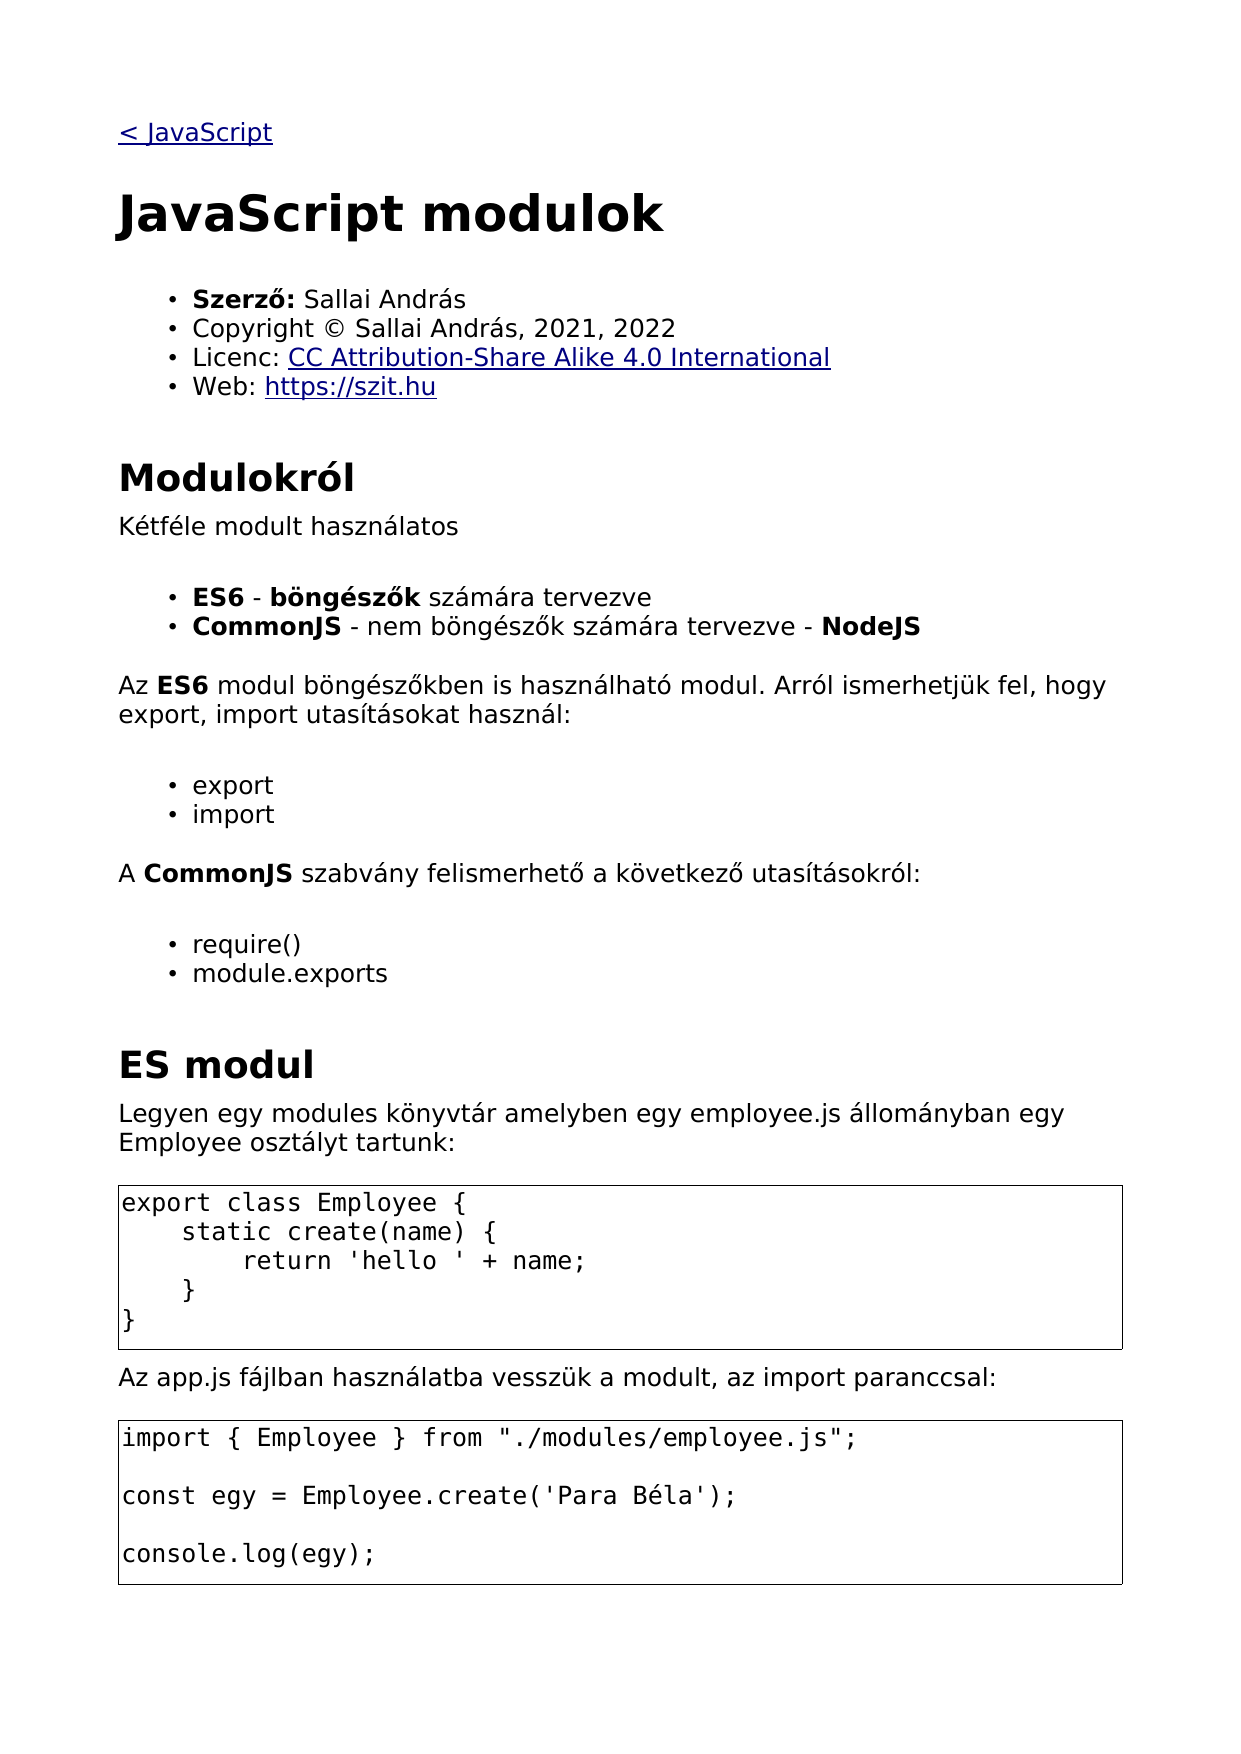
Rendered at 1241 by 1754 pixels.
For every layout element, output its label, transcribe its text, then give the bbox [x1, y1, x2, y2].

text A CommonJS szabvány felismerhető a következő utasításokról: [118, 859, 1122, 888]
list Szerző: Sallai András [177, 285, 1122, 314]
text Legyen egy modules könyvtár amelyben egy employee.js állományban egy Employee osztályt tartunk: [118, 1099, 1122, 1158]
list Copyright © Sallai András, 2021, 2022 [177, 314, 1122, 343]
table_header import { Employee } from "./modules/employee.js"; const egy = Employee.create('Para Béla'); console.log(egy); [119, 1421, 1122, 1583]
subtitle Modulokról [118, 456, 1122, 500]
list CommonJS - nem böngészők számára tervezve - NodeJS [177, 613, 1122, 642]
text Az ES6 modul böngészőkben is használható modul. Arról ismerhetjük fel, hogy export, import utasításokat használ: [118, 671, 1122, 729]
text Az app.js fájlban használatba vesszük a modult, az import paranccsal: [118, 1363, 1122, 1393]
subtitle ES modul [118, 1043, 1122, 1087]
list require() [177, 931, 1122, 960]
text < JavaScript [118, 118, 1122, 147]
list export [177, 772, 1122, 801]
text Kétféle modult használatos [118, 512, 1122, 541]
list ES6 - böngészők számára tervezve [177, 583, 1122, 613]
list module.exports [177, 960, 1122, 989]
subtitle JavaScript modulok [118, 185, 1122, 243]
table_header export class Employee { static create(name) { return 'hello ' + name; } } [119, 1186, 1122, 1349]
list import [177, 801, 1122, 830]
list Web: https://szit.hu [177, 372, 1122, 402]
list Licenc: CC Attribution-Share Alike 4.0 International [177, 343, 1122, 372]
